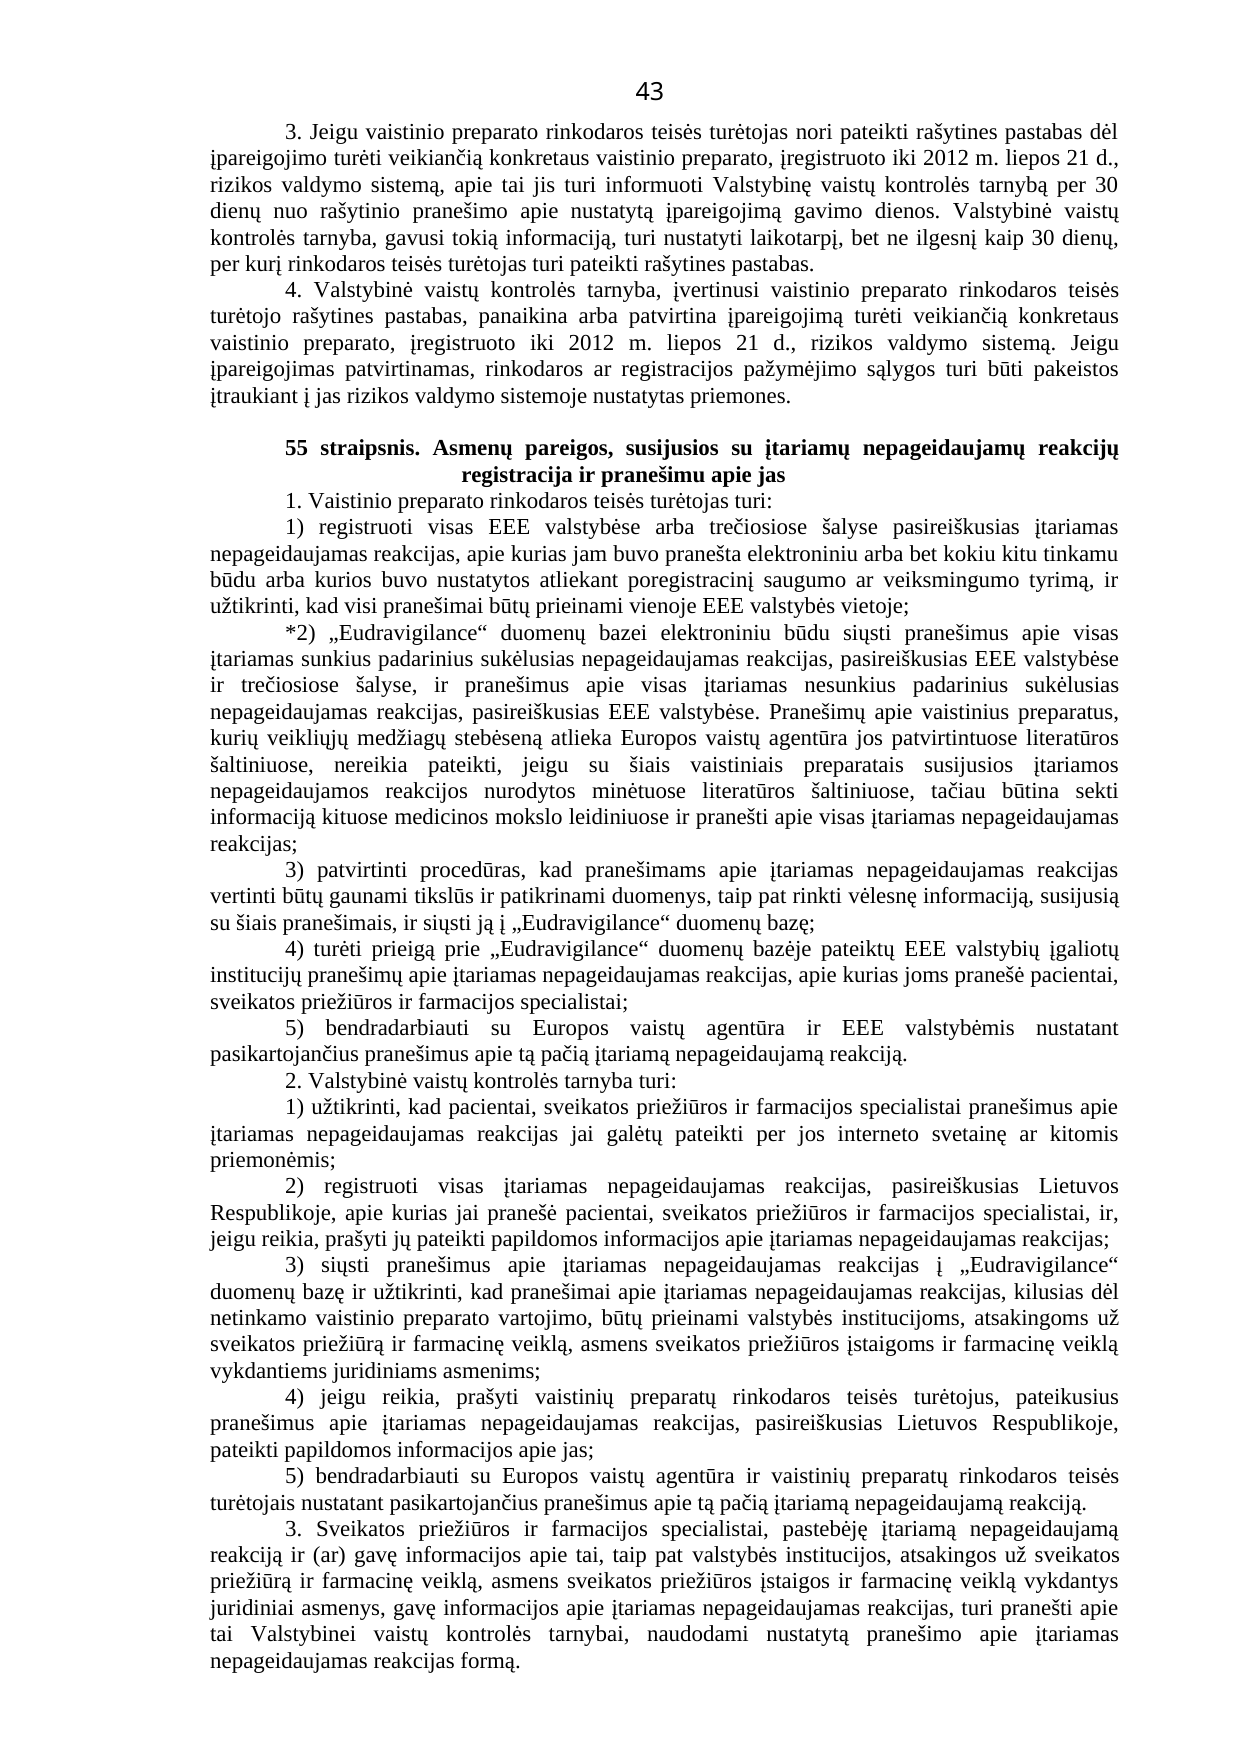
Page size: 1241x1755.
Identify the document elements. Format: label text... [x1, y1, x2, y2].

text 55 straipsnis. Asmenų pareigos, susijusios su įtariamų nepageidaujamų reakcijų registracija ir pranešimu apie jas [285, 434, 1120, 487]
text 5) bendradarbiauti su Europos vaistų agentūra ir vaistinių preparatų rinkodaros teisės turėtojais nustatant pasikartojančius pranešimus apie tą pačią įtariamą nepageidaujamą reakciją. [210, 1462, 1120, 1515]
text 5) bendradarbiauti su Europos vaistų agentūra ir EEE valstybėmis nustatant pasikartojančius pranešimus apie tą pačią įtariamą nepageidaujamą reakciją. [210, 1014, 1120, 1067]
text 4. Valstybinė vaistų kontrolės tarnyba, įvertinusi vaistinio preparato rinkodaros teisės turėtojo rašytines pastabas, panaikina arba patvirtina įpareigojimą turėti veikiančią konkretaus vaistinio preparato, įregistruoto iki 2012 m. liepos 21 d., rizikos valdymo sistemą. Jeigu įpareigojimas patvirtinamas, rinkodaros ar registracijos pažymėjimo sąlygos turi būti pakeistos įtraukiant į jas rizikos valdymo sistemoje nustatytas priemones. [210, 276, 1120, 408]
text 1) užtikrinti, kad pacientai, sveikatos priežiūros ir farmacijos specialistai pranešimus apie įtariamas nepageidaujamas reakcijas jai galėtų pateikti per jos interneto svetainę ar kitomis priemonėmis; [210, 1093, 1120, 1172]
text 3) patvirtinti procedūras, kad pranešimams apie įtariamas nepageidaujamas reakcijas vertinti būtų gaunami tikslūs ir patikrinami duomenys, taip pat rinkti vėlesnę informaciją, susijusią su šiais pranešimais, ir siųsti ją į „Eudravigilance“ duomenų bazę; [210, 856, 1120, 935]
text 4) turėti prieigą prie „Eudravigilance“ duomenų bazėje pateiktų EEE valstybių įgaliotų institucijų pranešimų apie įtariamas nepageidaujamas reakcijas, apie kurias joms pranešė pacientai, sveikatos priežiūros ir farmacijos specialistai; [210, 935, 1120, 1014]
text 1) registruoti visas EEE valstybėse arba trečiosiose šalyse pasireiškusias įtariamas nepageidaujamas reakcijas, apie kurias jam buvo pranešta elektroniniu arba bet kokiu kitu tinkamu būdu arba kurios buvo nustatytos atliekant poregistracinį saugumo ar veiksmingumo tyrimą, ir užtikrinti, kad visi pranešimai būtų prieinami vienoje EEE valstybės vietoje; [210, 513, 1120, 619]
text 4) jeigu reikia, prašyti vaistinių preparatų rinkodaros teisės turėtojus, pateikusius pranešimus apie įtariamas nepageidaujamas reakcijas, pasireiškusias Lietuvos Respublikoje, pateikti papildomos informacijos apie jas; [210, 1383, 1120, 1462]
text *2) „Eudravigilance“ duomenų bazei elektroniniu būdu siųsti pranešimus apie visas įtariamas sunkius padarinius sukėlusias nepageidaujamas reakcijas, pasireiškusias EEE valstybėse ir trečiosiose šalyse, ir pranešimus apie visas įtariamas nesunkius padarinius sukėlusias nepageidaujamas reakcijas, pasireiškusias EEE valstybėse. Pranešimų apie vaistinius preparatus, kurių veikliųjų medžiagų stebėseną atlieka Europos vaistų agentūra jos patvirtintuose literatūros šaltiniuose, nereikia pateikti, jeigu su šiais vaistiniais preparatais susijusios įtariamos nepageidaujamos reakcijos nurodytos minėtuose literatūros šaltiniuose, tačiau būtina sekti informaciją kituose medicinos mokslo leidiniuose ir pranešti apie visas įtariamas nepageidaujamas reakcijas; [210, 619, 1120, 856]
text 3. Sveikatos priežiūros ir farmacijos specialistai, pastebėję įtariamą nepageidaujamą reakciją ir (ar) gavę informacijos apie tai, taip pat valstybės institucijos, atsakingos už sveikatos priežiūrą ir farmacinę veiklą, asmens sveikatos priežiūros įstaigos ir farmacinę veiklą vykdantys juridiniai asmenys, gavę informacijos apie įtariamas nepageidaujamas reakcijas, turi pranešti apie tai Valstybinei vaistų kontrolės tarnybai, naudodami nustatytą pranešimo apie įtariamas nepageidaujamas reakcijas formą. [210, 1515, 1120, 1673]
text 2. Valstybinė vaistų kontrolės tarnyba turi: [210, 1067, 1120, 1093]
text 1. Vaistinio preparato rinkodaros teisės turėtojas turi: [210, 487, 1120, 513]
text 2) registruoti visas įtariamas nepageidaujamas reakcijas, pasireiškusias Lietuvos Respublikoje, apie kurias jai pranešė pacientai, sveikatos priežiūros ir farmacijos specialistai, ir, jeigu reikia, prašyti jų pateikti papildomos informacijos apie įtariamas nepageidaujamas reakcijas; [210, 1172, 1120, 1251]
text 3) siųsti pranešimus apie įtariamas nepageidaujamas reakcijas į „Eudravigilance“ duomenų bazę ir užtikrinti, kad pranešimai apie įtariamas nepageidaujamas reakcijas, kilusias dėl netinkamo vaistinio preparato vartojimo, būtų prieinami valstybės institucijoms, atsakingoms už sveikatos priežiūrą ir farmacinę veiklą, asmens sveikatos priežiūros įstaigoms ir farmacinę veiklą vykdantiems juridiniams asmenims; [210, 1251, 1120, 1383]
text 3. Jeigu vaistinio preparato rinkodaros teisės turėtojas nori pateikti rašytines pastabas dėl įpareigojimo turėti veikiančią konkretaus vaistinio preparato, įregistruoto iki 2012 m. liepos 21 d., rizikos valdymo sistemą, apie tai jis turi informuoti Valstybinę vaistų kontrolės tarnybą per 30 dienų nuo rašytinio pranešimo apie nustatytą įpareigojimą gavimo dienos. Valstybinė vaistų kontrolės tarnyba, gavusi tokią informaciją, turi nustatyti laikotarpį, bet ne ilgesnį kaip 30 dienų, per kurį rinkodaros teisės turėtojas turi pateikti rašytines pastabas. [210, 118, 1120, 276]
